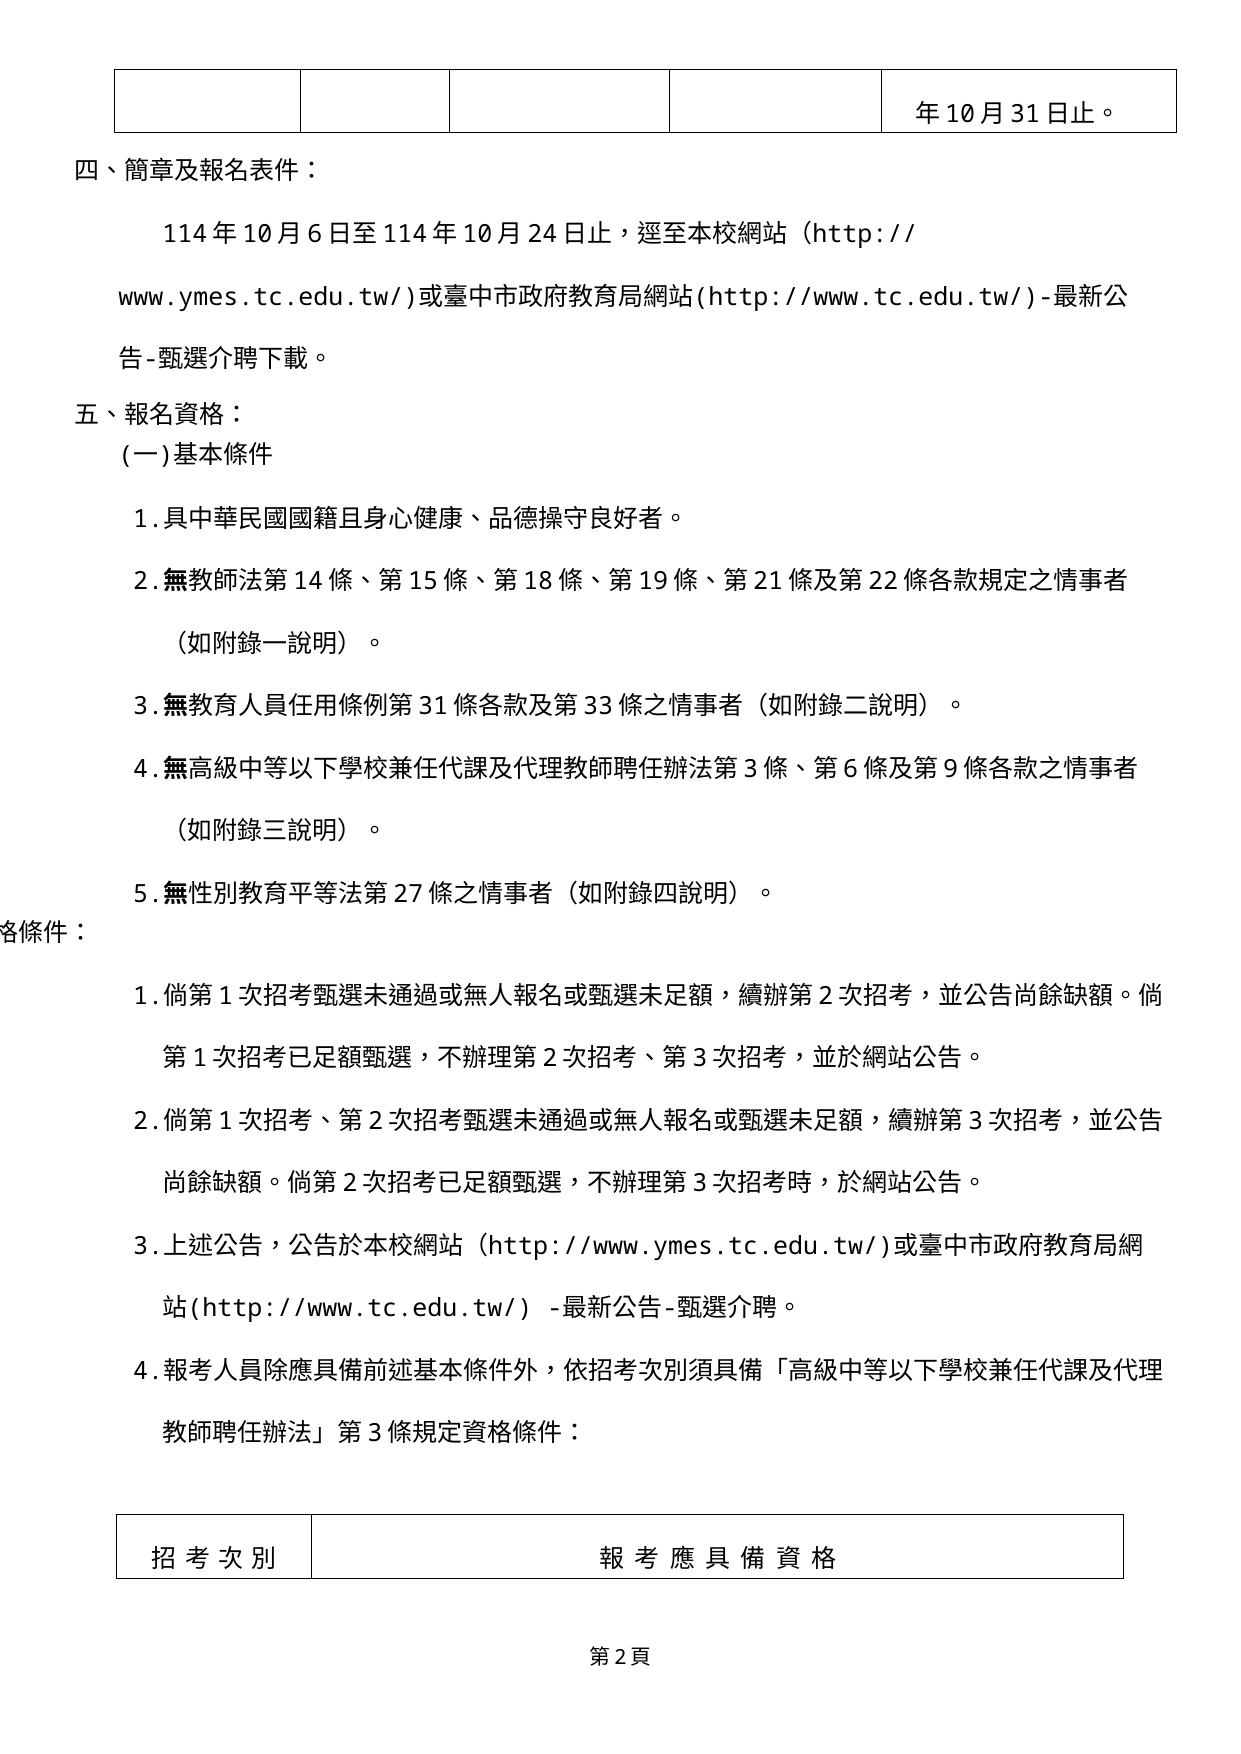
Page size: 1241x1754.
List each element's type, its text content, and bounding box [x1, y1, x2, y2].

table_cell [450, 70, 669, 132]
table_cell 年10月31日止。 [882, 70, 1176, 132]
table_header 招考次別 [117, 1515, 311, 1578]
text 4.報考人員除應具備前述基本條件外，依招考次別須具備「高級中等以下學校兼任代課及代理教師聘任辦法」第3條規定資格條件： [133, 1327, 1166, 1452]
text 5.無性別教育平等法第27條之情事者（如附錄四說明）。 [133, 849, 1166, 912]
text (一)基本條件 [118, 435, 1166, 471]
table_cell [670, 70, 881, 132]
table_cell [301, 70, 449, 132]
text 2.無教師法第14條、第15條、第18條、第19條、第21條及第22條各款規定之情事者（如附錄一說明）。 [133, 537, 1166, 662]
text (二)資格條件： [0, 912, 1166, 948]
text 2.倘第1次招考、第2次招考甄選未通過或無人報名或甄選未足額，續辦第3次招考，並公告尚餘缺額。倘第2次招考已足額甄選，不辦理第3次招考時，於網站公告。 [133, 1077, 1166, 1202]
text 114年10月6日至114年10月24日止，逕至本校網站（http://www.ymes.tc.edu.tw/)或臺中市政府教育局網站(http://www.tc.edu.tw/)-最新公告-甄選介聘下載。 [118, 190, 1166, 378]
table_header 報考應具備資格 [312, 1515, 1123, 1578]
text 四、簡章及報名表件： [74, 150, 1166, 187]
text 1.倘第1次招考甄選未通過或無人報名或甄選未足額，續辦第2次招考，並公告尚餘缺額。倘第1次招考已足額甄選，不辦理第2次招考、第3次招考，並於網站公告。 [133, 952, 1166, 1077]
text 3.無教育人員任用條例第31條各款及第33條之情事者（如附錄二說明）。 [133, 662, 1166, 724]
text 3.上述公告，公告於本校網站（http://www.ymes.tc.edu.tw/)或臺中市政府教育局網站(http://www.tc.edu.tw/) -最新公告-甄選介聘。 [133, 1202, 1166, 1327]
text 1.具中華民國國籍且身心健康、品德操守良好者。 [133, 474, 1166, 537]
table_cell [115, 70, 300, 132]
text 五、報名資格： [74, 395, 1166, 431]
text 4.無高級中等以下學校兼任代課及代理教師聘任辦法第3條、第6條及第9條各款之情事者（如附錄三說明）。 [133, 724, 1166, 849]
